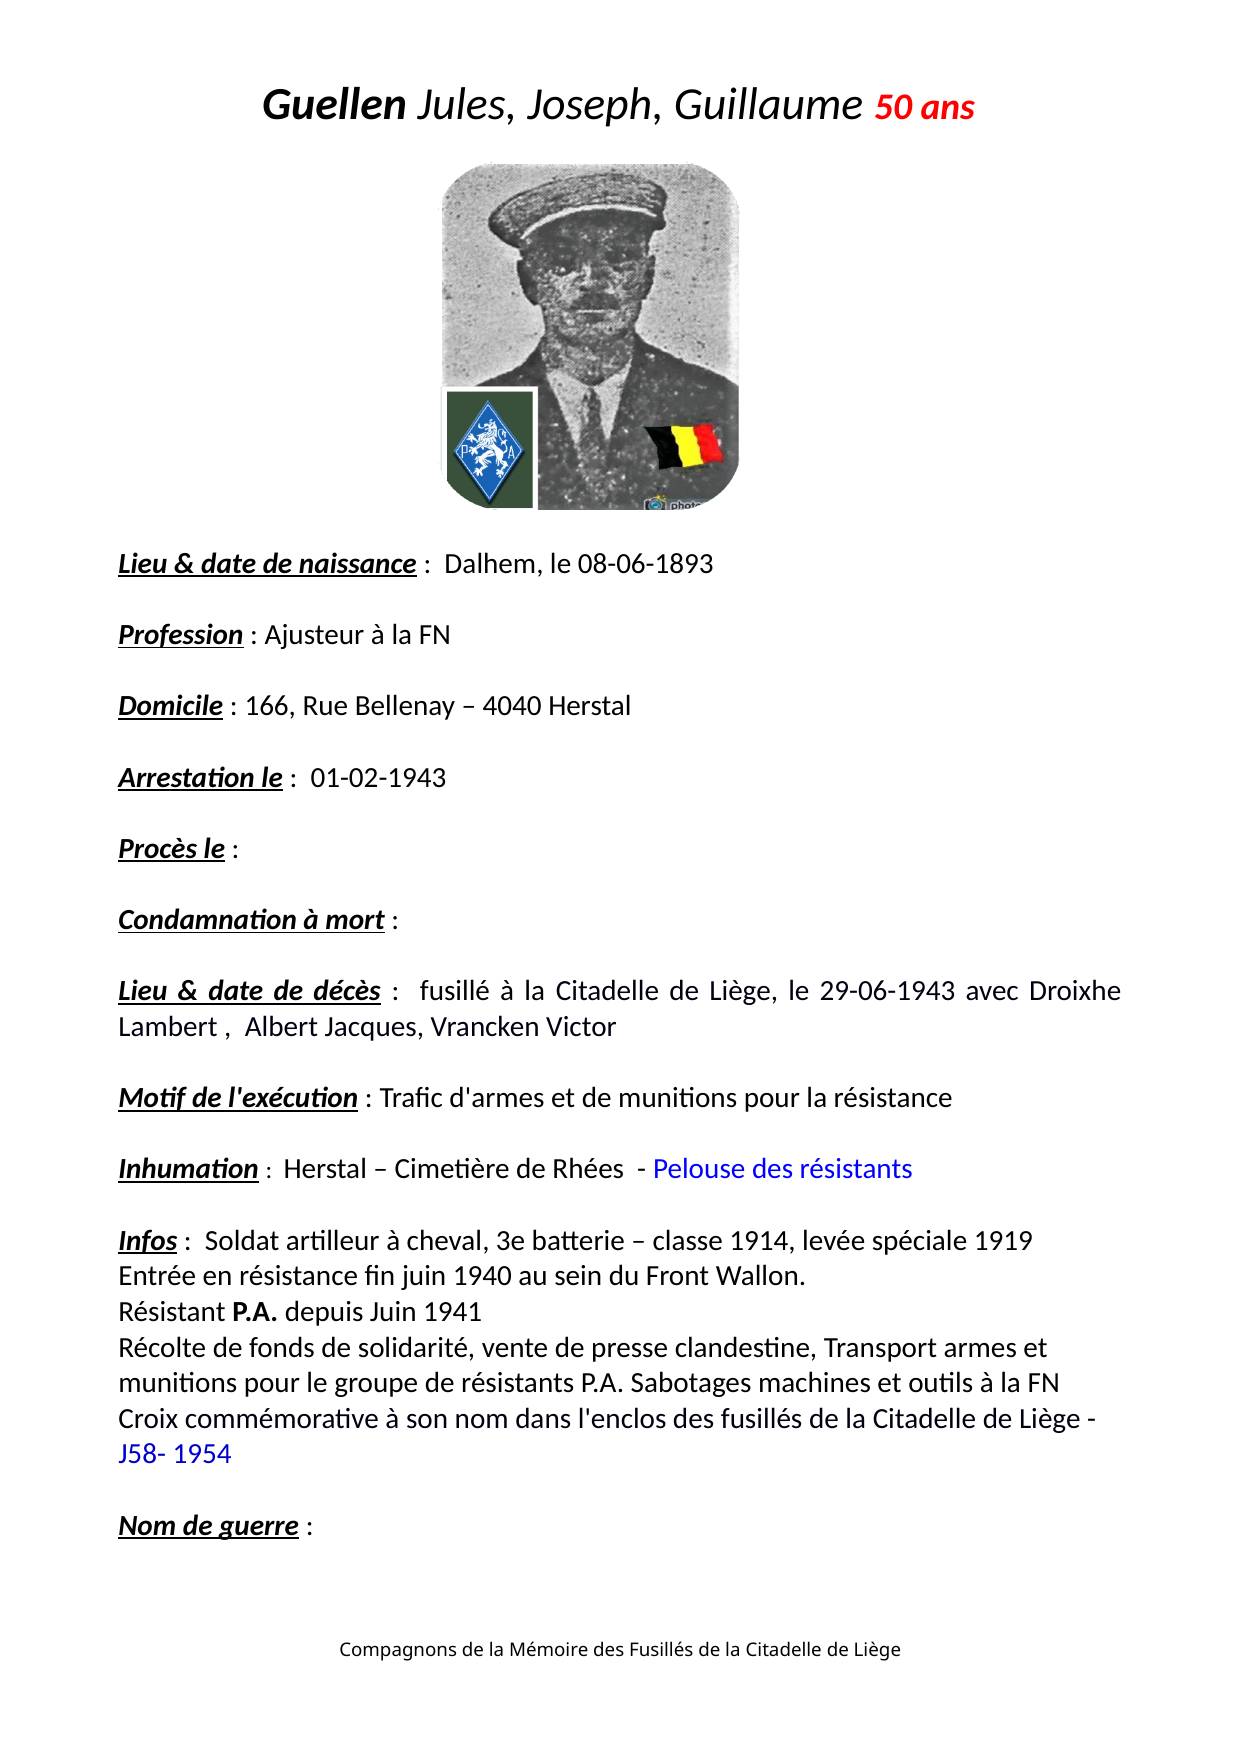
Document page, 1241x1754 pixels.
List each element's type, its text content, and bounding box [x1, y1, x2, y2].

text Infos : Soldat artilleur à cheval, 3e batterie – classe 1914, levée spéciale 1919 [118, 1222, 1122, 1257]
text Résistant P.A. depuis Juin 1941 Récolte de fonds de solidarité, vente de presse clandestine, Transport armes et munitions pour le groupe de résistants P.A. Sabotages machines et outils à la FN Croix commémorative à son nom dans l'enclos des fusillés de la Citadelle de Liège - J58- 1954 [118, 1293, 1122, 1471]
text Profession : Ajusteur à la FN [118, 616, 1122, 652]
text Lieu & date de naissance : Dalhem, le 08-06-1893 [118, 545, 1122, 581]
text Arrestation le : 01-02-1943 [118, 759, 1122, 794]
text Nom de guerre : [118, 1507, 1122, 1542]
text Domicile : 166, Rue Bellenay – 4040 Herstal [118, 687, 1122, 723]
text Inhumation : Herstal – Cimetière de Rhées - Pelouse des résistants [118, 1151, 1122, 1186]
text Entrée en résistance fin juin 1940 au sein du Front Wallon. [118, 1257, 1122, 1293]
text Motif de l'exécution : Trafic d'armes et de munitions pour la résistance [118, 1079, 1122, 1115]
text Condamnation à mort : [118, 901, 1122, 937]
text Lieu & date de décès : fusillé à la Citadelle de Liège, le 29-06-1943 avec Droixhe Lambert , Albert Jacques, Vrancken Victor [118, 972, 1122, 1044]
text Procès le : [118, 830, 1122, 866]
text Guellen Jules, Joseph, Guillaume 50 ans [118, 75, 1122, 131]
